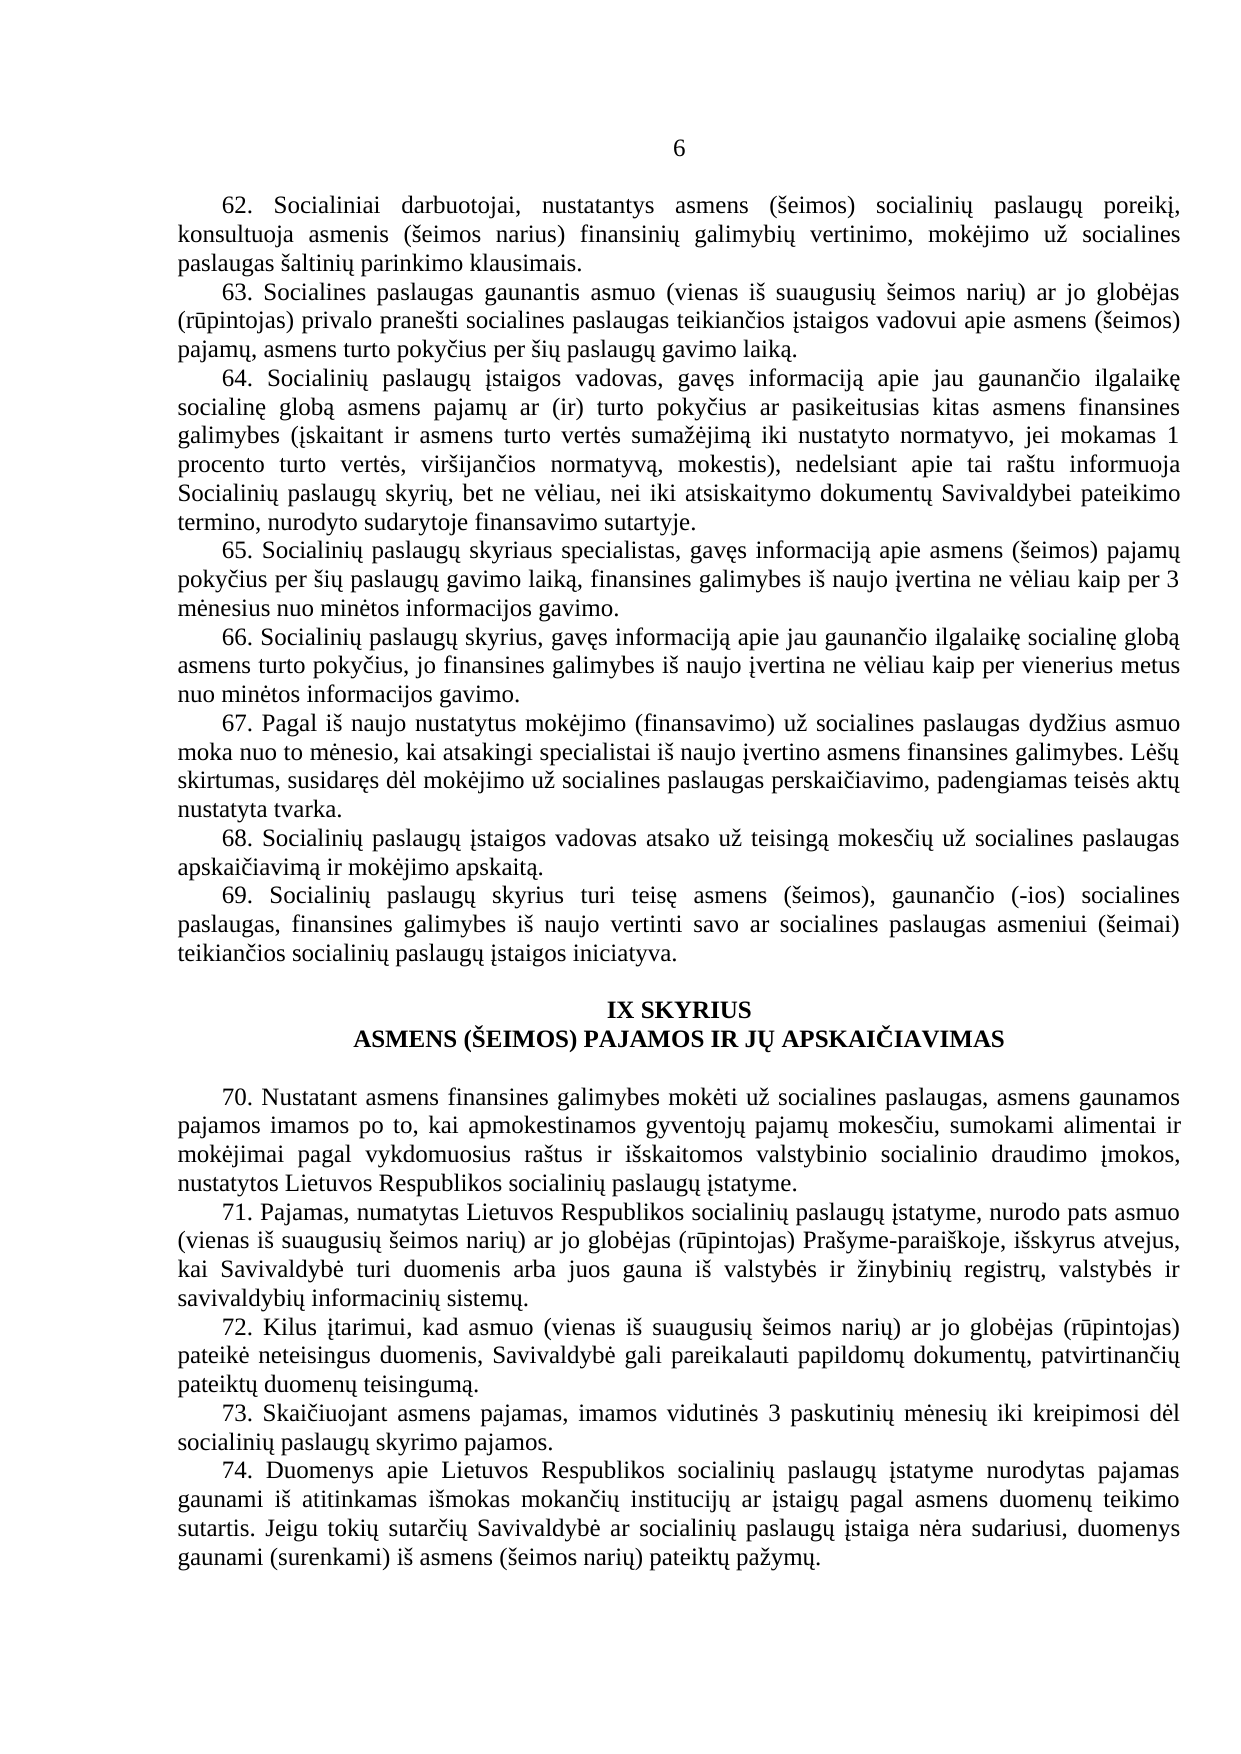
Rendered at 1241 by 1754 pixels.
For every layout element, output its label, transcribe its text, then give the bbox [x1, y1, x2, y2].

text 69. Socialinių paslaugų skyrius turi teisę asmens (šeimos), gaunančio (-ios) socialines paslaugas, finansines galimybes iš naujo vertinti savo ar socialines paslaugas asmeniui (šeimai) teikiančios socialinių paslaugų įstaigos iniciatyva. [177, 880, 1181, 967]
text 73. Skaičiuojant asmens pajamas, imamos vidutinės 3 paskutinių mėnesių iki kreipimosi dėl socialinių paslaugų skyrimo pajamos. [177, 1398, 1181, 1455]
text 67. Pagal iš naujo nustatytus mokėjimo (finansavimo) už socialines paslaugas dydžius asmuo moka nuo to mėnesio, kai atsakingi specialistai iš naujo įvertino asmens finansines galimybes. Lėšų skirtumas, susidaręs dėl mokėjimo už socialines paslaugas perskaičiavimo, padengiamas teisės aktų nustatyta tvarka. [177, 708, 1181, 823]
text 74. Duomenys apie Lietuvos Respublikos socialinių paslaugų įstatyme nurodytas pajamas gaunami iš atitinkamas išmokas mokančių institucijų ar įstaigų pagal asmens duomenų teikimo sutartis. Jeigu tokių sutarčių Savivaldybė ar socialinių paslaugų įstaiga nėra sudariusi, duomenys gaunami (surenkami) iš asmens (šeimos narių) pateiktų pažymų. [177, 1455, 1181, 1570]
text IX SKYRIUS [177, 995, 1181, 1024]
text 71. Pajamas, numatytas Lietuvos Respublikos socialinių paslaugų įstatyme, nurodo pats asmuo (vienas iš suaugusių šeimos narių) ar jo globėjas (rūpintojas) Prašyme-paraiškoje, išskyrus atvejus, kai Savivaldybė turi duomenis arba juos gauna iš valstybės ir žinybinių registrų, valstybės ir savivaldybių informacinių sistemų. [177, 1197, 1181, 1312]
text 72. Kilus įtarimui, kad asmuo (vienas iš suaugusių šeimos narių) ar jo globėjas (rūpintojas) pateikė neteisingus duomenis, Savivaldybė gali pareikalauti papildomų dokumentų, patvirtinančių pateiktų duomenų teisingumą. [177, 1312, 1181, 1398]
text 68. Socialinių paslaugų įstaigos vadovas atsako už teisingą mokesčių už socialines paslaugas apskaičiavimą ir mokėjimo apskaitą. [177, 823, 1181, 880]
text 66. Socialinių paslaugų skyrius, gavęs informaciją apie jau gaunančio ilgalaikę socialinę globą asmens turto pokyčius, jo finansines galimybes iš naujo įvertina ne vėliau kaip per vienerius metus nuo minėtos informacijos gavimo. [177, 622, 1181, 708]
text 64. Socialinių paslaugų įstaigos vadovas, gavęs informaciją apie jau gaunančio ilgalaikę socialinę globą asmens pajamų ar (ir) turto pokyčius ar pasikeitusias kitas asmens finansines galimybes (įskaitant ir asmens turto vertės sumažėjimą iki nustatyto normatyvo, jei mokamas 1 procento turto vertės, viršijančios normatyvą, mokestis), nedelsiant apie tai raštu informuoja Socialinių paslaugų skyrių, bet ne vėliau, nei iki atsiskaitymo dokumentų Savivaldybei pateikimo termino, nurodyto sudarytoje finansavimo sutartyje. [177, 363, 1181, 535]
text 65. Socialinių paslaugų skyriaus specialistas, gavęs informaciją apie asmens (šeimos) pajamų pokyčius per šių paslaugų gavimo laiką, finansines galimybes iš naujo įvertina ne vėliau kaip per 3 mėnesius nuo minėtos informacijos gavimo. [177, 535, 1181, 622]
text 62. Socialiniai darbuotojai, nustatantys asmens (šeimos) socialinių paslaugų poreikį, konsultuoja asmenis (šeimos narius) finansinių galimybių vertinimo, mokėjimo už socialines paslaugas šaltinių parinkimo klausimais. [177, 190, 1181, 277]
text ASMENS (ŠEIMOS) PAJAMOS IR JŲ APSKAIČIAVIMAS [177, 1024, 1181, 1053]
text 63. Socialines paslaugas gaunantis asmuo (vienas iš suaugusių šeimos narių) ar jo globėjas (rūpintojas) privalo pranešti socialines paslaugas teikiančios įstaigos vadovui apie asmens (šeimos) pajamų, asmens turto pokyčius per šių paslaugų gavimo laiką. [177, 277, 1181, 363]
text 70. Nustatant asmens finansines galimybes mokėti už socialines paslaugas, asmens gaunamos pajamos imamos po to, kai apmokestinamos gyventojų pajamų mokesčiu, sumokami alimentai ir mokėjimai pagal vykdomuosius raštus ir išskaitomos valstybinio socialinio draudimo įmokos, nustatytos Lietuvos Respublikos socialinių paslaugų įstatyme. [177, 1082, 1181, 1197]
